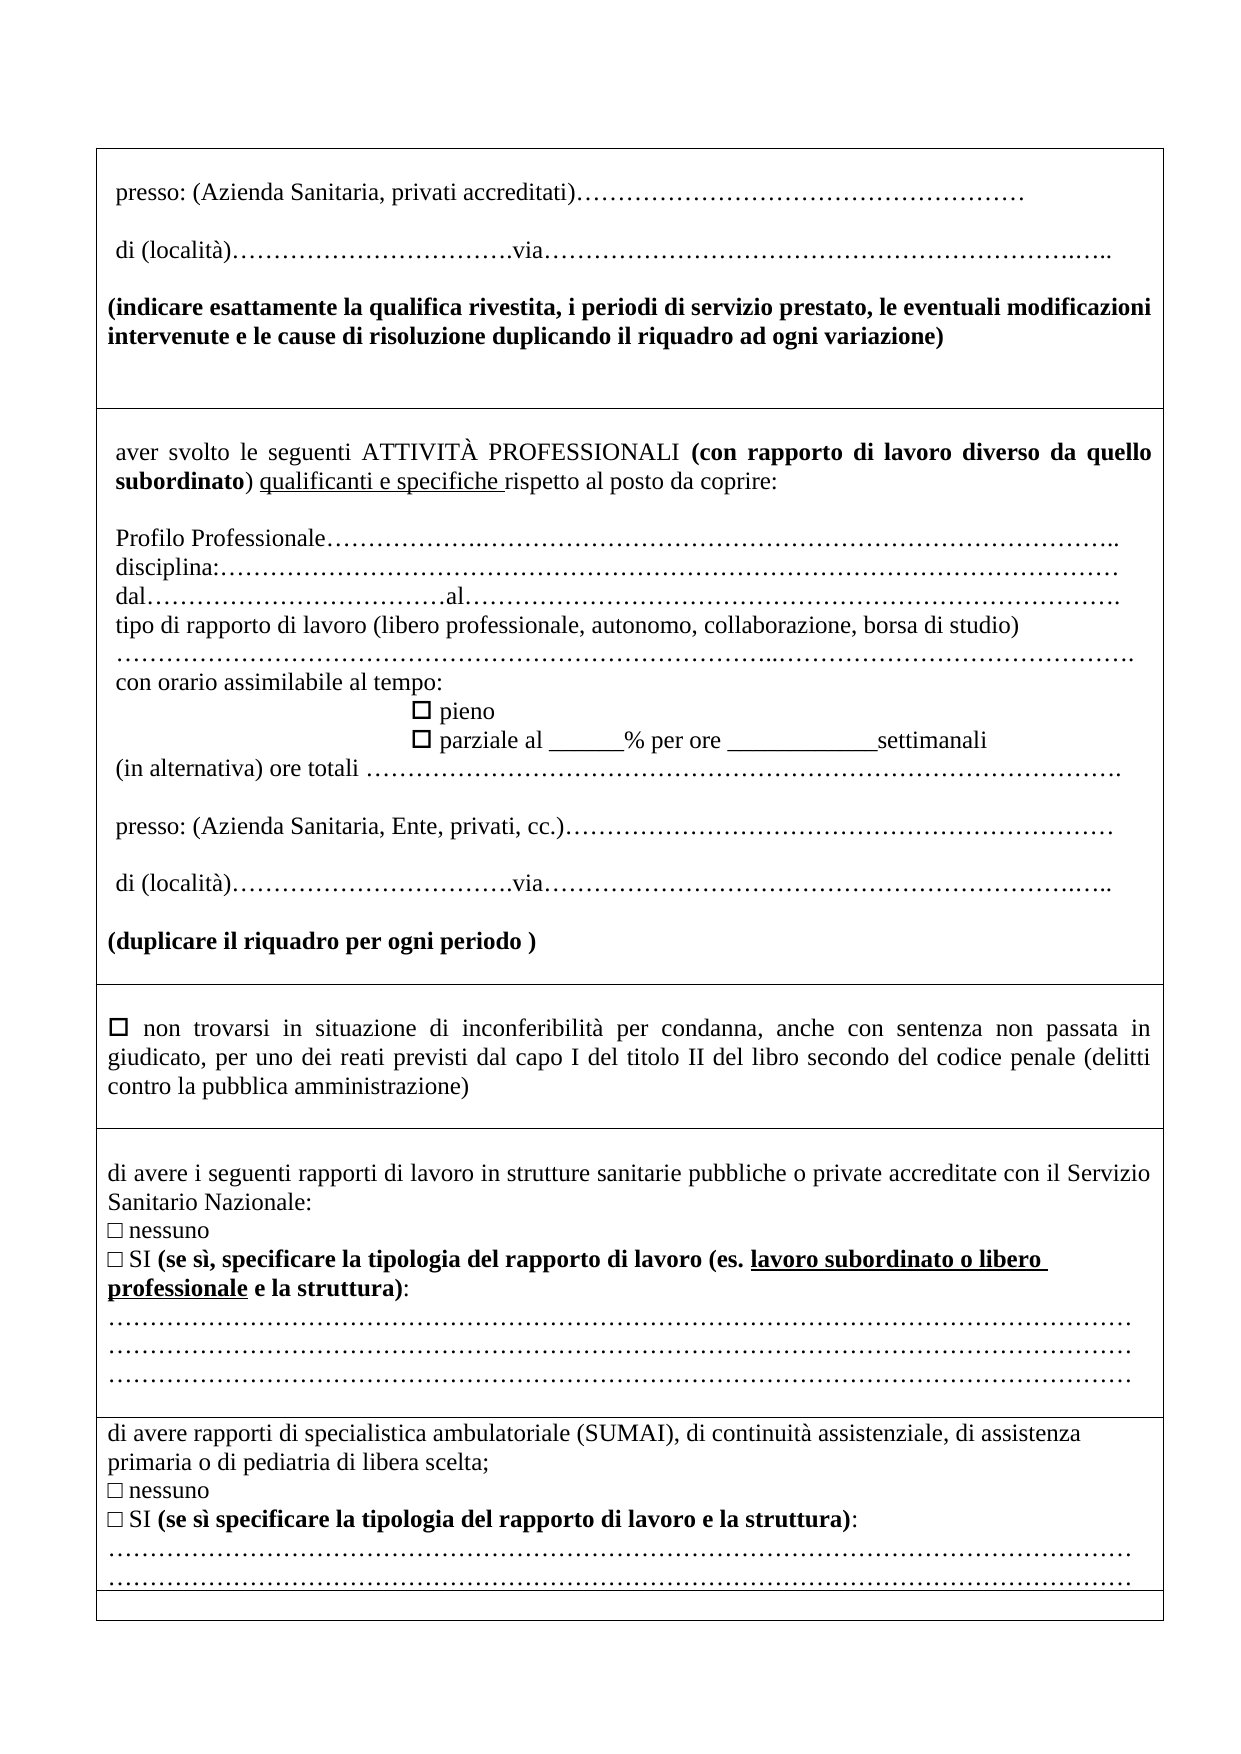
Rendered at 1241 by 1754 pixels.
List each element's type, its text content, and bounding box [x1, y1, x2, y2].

table_cell di avere i seguenti rapporti di lavoro in strutture sanitarie pubbliche o private accreditate con il Servizio Sanitario Nazionale: □ nessuno □ SI (se sì, specificare la tipologia del rapporto di lavoro (es. lavoro subordinato o libero professionale e la struttura): …………………………………………………………………………………………………………… …………………………………………………………………………………………………………… …………………………………………………………………………………………………………… [97, 1129, 1163, 1417]
table_cell [73, 1128, 96, 1417]
table_cell di avere rapporti di specialistica ambulatoriale (SUMAI), di continuità assistenziale, di assistenza primaria o di pediatria di libera scelta; □ nessuno □ SI (se sì specificare la tipologia del rapporto di lavoro e la struttura): …………………………………………………………………………………………………………… …………………………………………………………………………………………………………… [97, 1418, 1163, 1590]
table_cell presso: (Azienda Sanitaria, privati accreditati)……………………………………………… di (località)…………………………….via……………………………………………………….….. (indicare esattamente la qualifica rivestita, i periodi di servizio prestato, le eventuali modificazioni intervenute e le cause di risoluzione duplicando il riquadro ad ogni variazione) [97, 149, 1163, 407]
table_cell [73, 1417, 96, 1590]
table_cell [73, 984, 96, 1128]
table_cell [73, 408, 96, 983]
table_cell [97, 1591, 1163, 1620]
table_cell [73, 1590, 96, 1620]
table_cell [73, 148, 96, 407]
table_cell  non trovarsi in situazione di inconferibilità per condanna, anche con sentenza non passata in giudicato, per uno dei reati previsti dal capo I del titolo II del libro secondo del codice penale (delitti contro la pubblica amministrazione) [97, 985, 1163, 1128]
table_cell aver svolto le seguenti ATTIVITÀ PROFESSIONALI (con rapporto di lavoro diverso da quello subordinato) qualificanti e specifiche rispetto al posto da coprire: Profilo Professionale……………….………………………………………………………………….. disciplina:……………………………………………………………………………………………… dal………………………………al……………………………………………………………………. tipo di rapporto di lavoro (libero professionale, autonomo, collaborazione, borsa di studio) ……………………………………………………………………..……………………………………. con orario assimilabile al tempo:  pieno  parziale al ______% per ore ____________settimanali (in alternativa) ore totali ………………………………………………………………………………. presso: (Azienda Sanitaria, Ente, privati, cc.)………………………………………………………… di (località)…………………………….via……………………………………………………….….. (duplicare il riquadro per ogni periodo ) [97, 409, 1163, 983]
